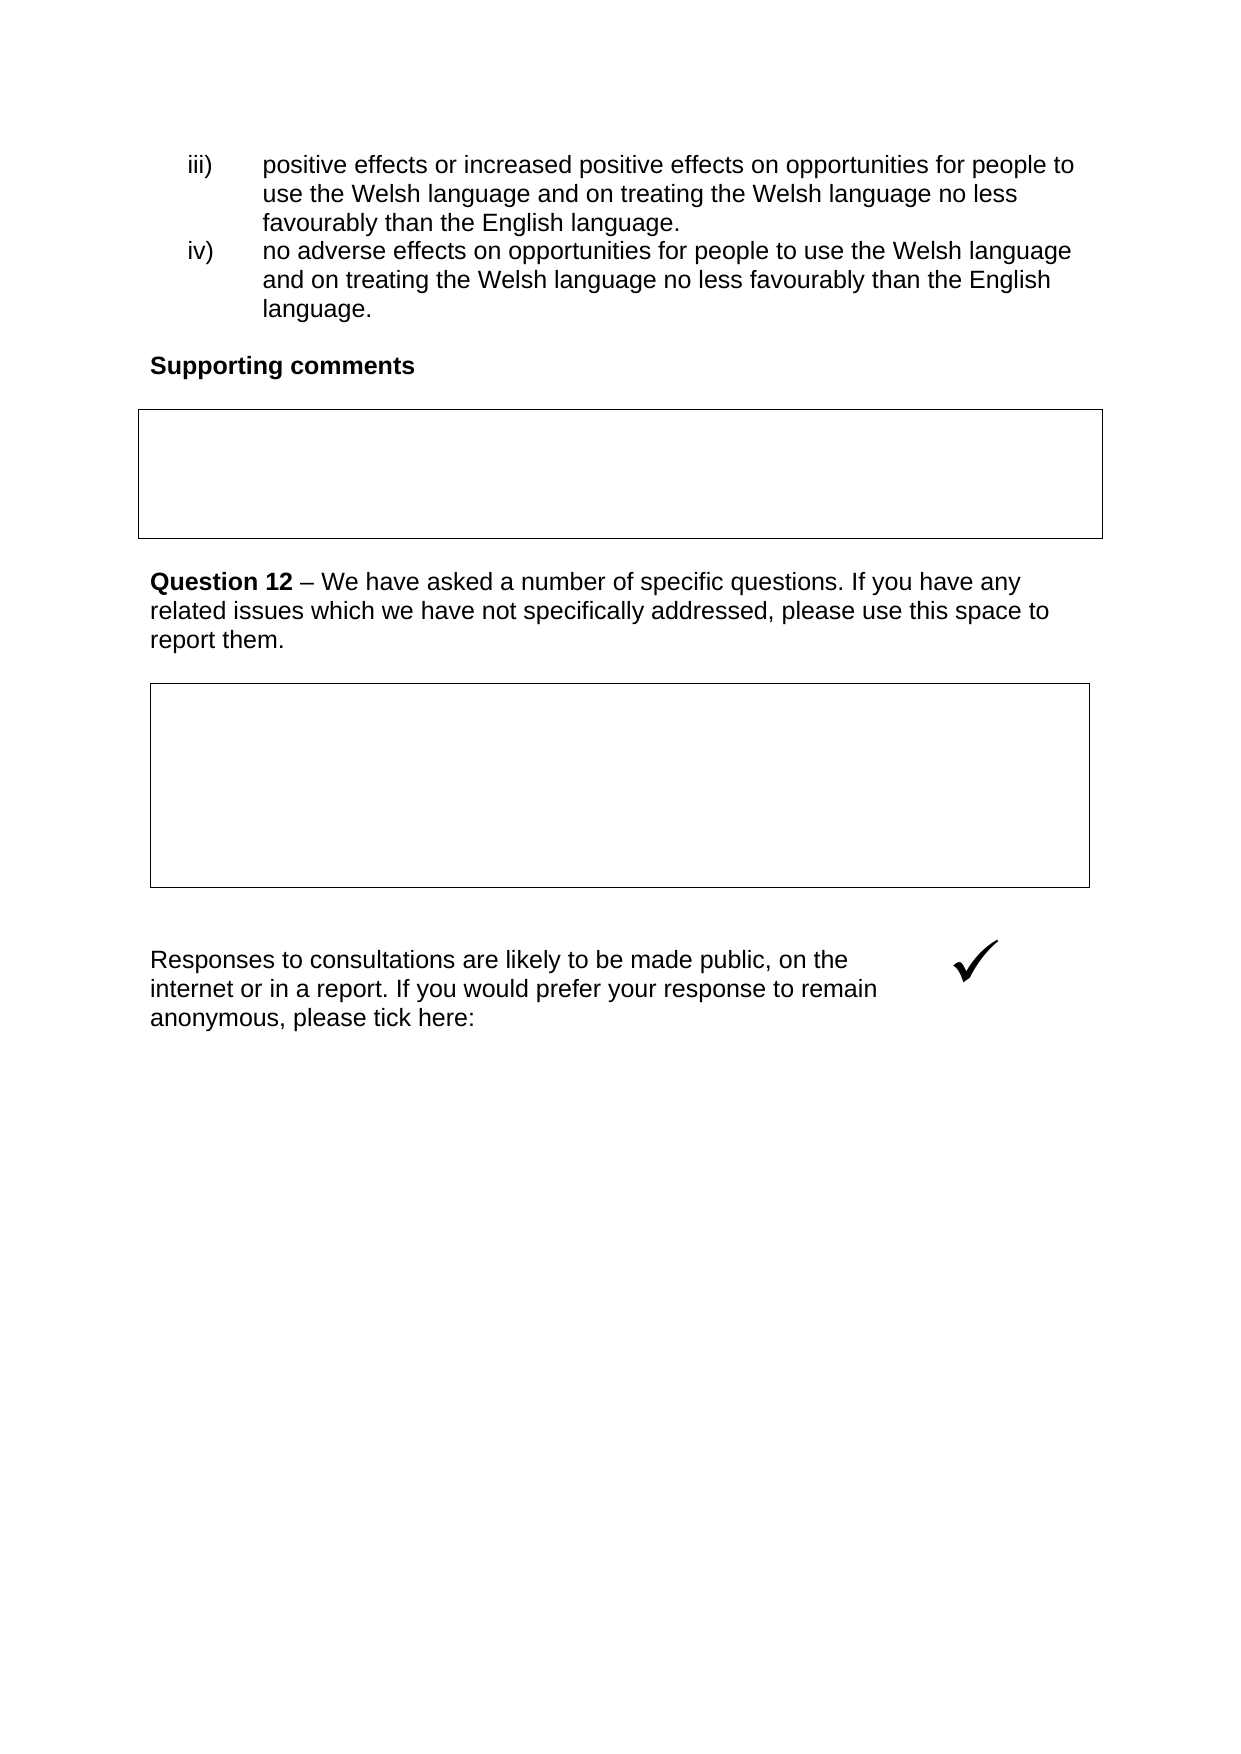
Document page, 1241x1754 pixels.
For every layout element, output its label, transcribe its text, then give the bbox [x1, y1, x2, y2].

list no adverse effects on opportunities for people to use the Welsh language and on treating the Welsh language no less favourably than the English language. [187, 236, 1090, 322]
table_header [139, 410, 1102, 538]
list positive effects or increased positive effects on opportunities for people to use the Welsh language and on treating the Welsh language no less favourably than the English language. [187, 150, 1090, 236]
table_header  [938, 945, 1026, 1032]
text Question 12 – We have asked a number of specific questions. If you have any related issues which we have not specifically addressed, please use this space to report them. [150, 539, 1090, 654]
text Supporting comments [150, 351, 1090, 380]
table_header Responses to consultations are likely to be made public, on the internet or in a report. If you would prefer your response to remain anonymous, please tick here: [139, 945, 937, 1032]
